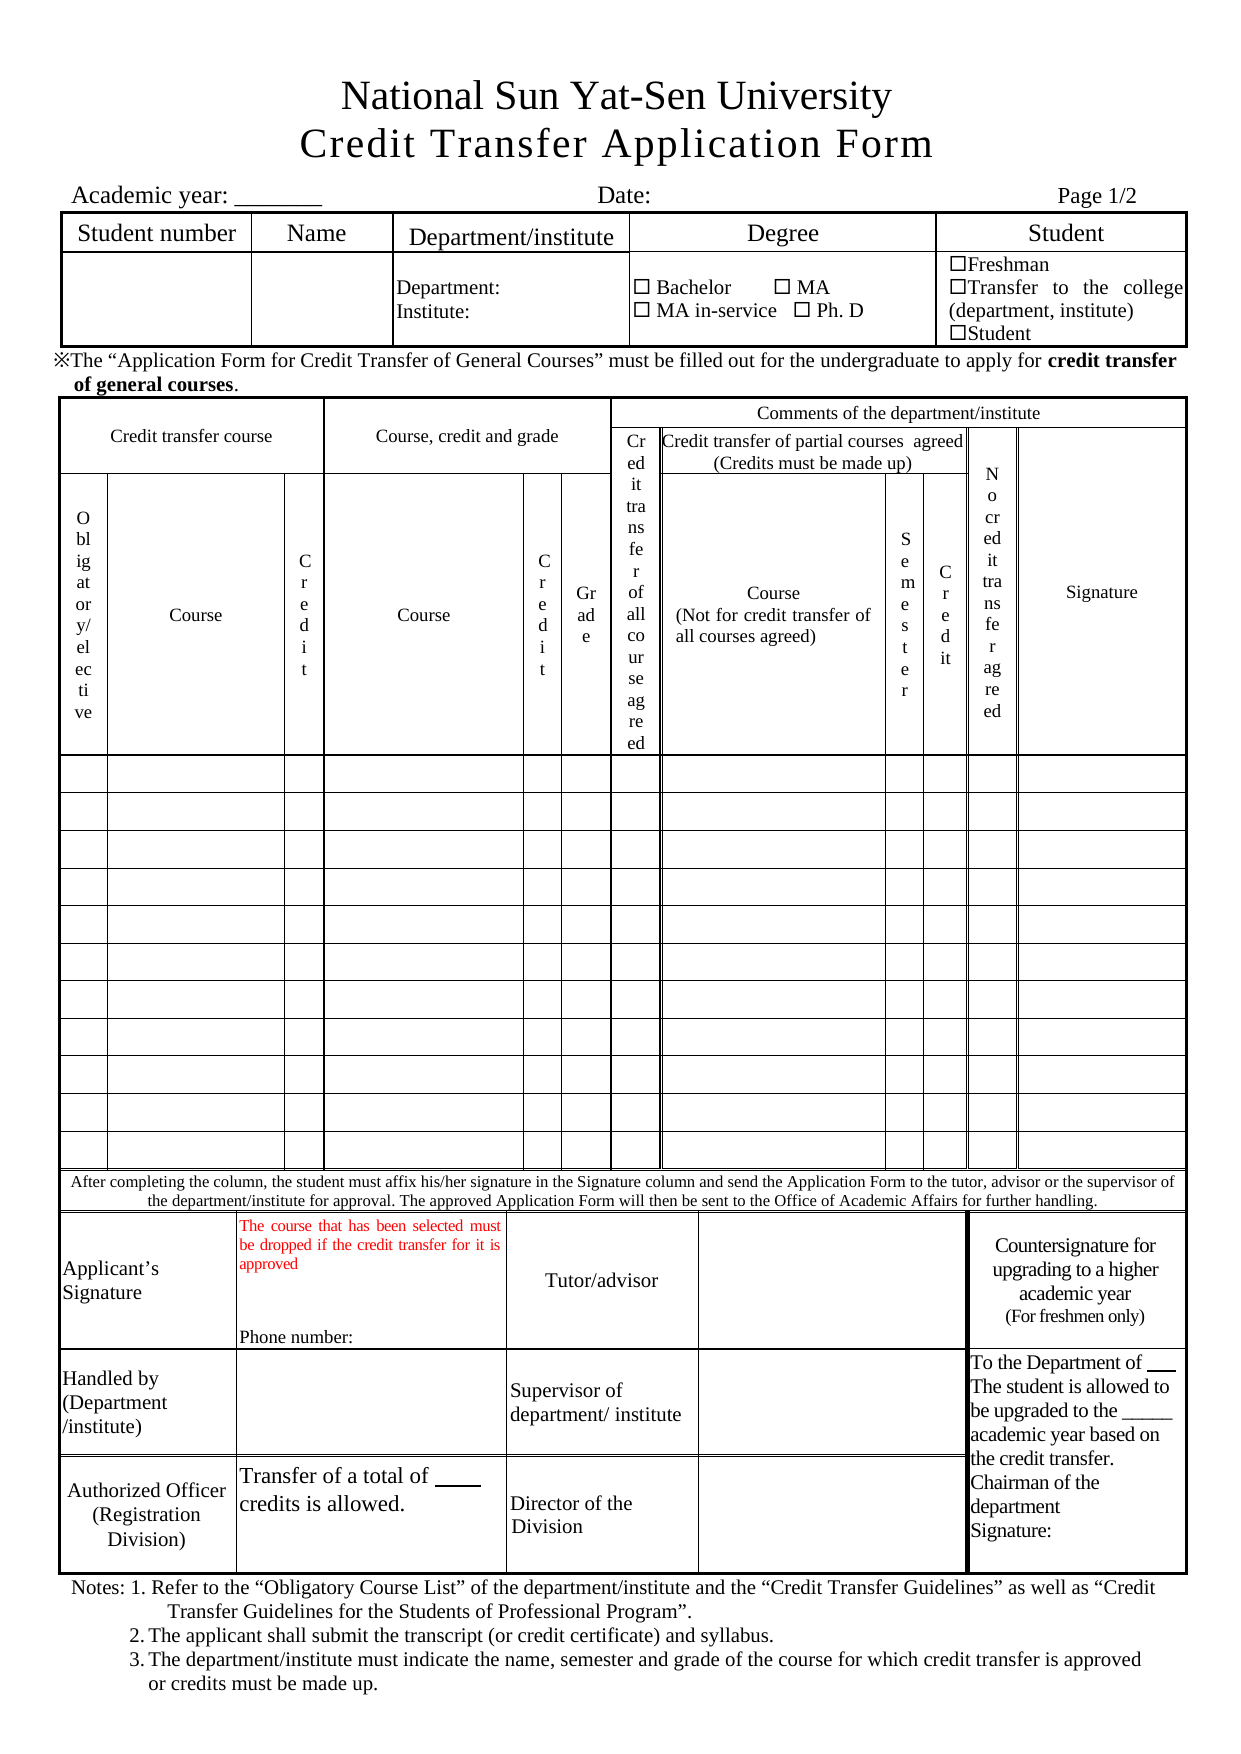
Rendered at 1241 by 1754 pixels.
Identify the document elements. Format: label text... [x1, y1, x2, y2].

table_cell [886, 756, 923, 792]
table_cell Authorized Officer (Registration Division) [61, 1457, 236, 1572]
table_cell [108, 1056, 284, 1093]
table_cell Director of the Division [507, 1457, 698, 1572]
table_cell [108, 756, 284, 792]
table_cell [285, 1094, 323, 1131]
table_cell [663, 1056, 885, 1093]
table_cell [663, 1132, 885, 1168]
table_cell [325, 869, 523, 905]
table_cell [524, 831, 561, 867]
table_cell [612, 793, 659, 830]
table_cell To the Department of The student is allowed to be upgraded to the _____ academic year based on the credit transfer. Chairman of the department Signature: [970, 1349, 1185, 1572]
table_cell [325, 981, 523, 1018]
table_cell Applicant’s Signature [61, 1213, 236, 1347]
table_cell [969, 906, 1016, 943]
table_cell [886, 1094, 923, 1131]
table_cell [612, 981, 659, 1018]
text National Sun Yat-Sen University [71, 71, 1162, 119]
table_cell [285, 756, 323, 792]
table_cell [924, 793, 966, 830]
table_cell [524, 1094, 561, 1131]
table_cell [285, 869, 323, 905]
table_cell [285, 981, 323, 1018]
table_cell [612, 831, 659, 867]
table_cell [325, 906, 523, 943]
table_cell [562, 793, 610, 830]
table_cell [1019, 793, 1185, 830]
table_cell [524, 1019, 561, 1055]
table_cell [61, 981, 107, 1018]
table_cell [886, 869, 923, 905]
table_cell [663, 1019, 885, 1055]
table_cell [663, 756, 885, 792]
table_cell [285, 906, 323, 943]
table_cell [562, 1056, 610, 1093]
subtitle ※The “Application Form for Credit Transfer of General Courses” must be filled out for the undergraduate to apply for credit transfer of general courses. [53, 348, 1177, 396]
table_cell [61, 1094, 107, 1131]
table_cell [562, 906, 610, 943]
table_cell Freshman Transfer to the college (department, institute) Student [937, 252, 1185, 344]
table_cell Credit [524, 474, 561, 753]
table_header Credit transfer course [61, 399, 323, 473]
table_cell [61, 831, 107, 867]
text 3. The department/institute must indicate the name, semester and grade of the course for which credit transfer is approved or credits must be made up. [129, 1647, 1162, 1695]
table_cell [663, 1094, 885, 1131]
table_cell Supervisor of department/ institute [507, 1350, 698, 1454]
table_cell Obligatory/elective [61, 474, 107, 753]
table_cell [325, 1094, 523, 1131]
subtitle Academic year: _______ Date: Page 1/2 [71, 174, 1162, 210]
table_cell [562, 944, 610, 980]
table_header Course, credit and grade [325, 399, 610, 473]
table_cell [612, 906, 659, 943]
table_cell [524, 981, 561, 1018]
table_cell [1019, 1094, 1185, 1131]
table_cell [663, 944, 885, 980]
table_cell [663, 793, 885, 830]
table_cell [108, 906, 284, 943]
table_cell [325, 831, 523, 867]
table_cell [61, 1132, 107, 1168]
table_cell [969, 1056, 1016, 1093]
table_cell [924, 906, 966, 943]
table_cell [252, 253, 392, 344]
table_cell [285, 793, 323, 830]
table_cell [285, 1056, 323, 1093]
table_cell [524, 756, 561, 792]
table_cell [562, 1132, 610, 1168]
table_cell [524, 869, 561, 905]
table_cell [924, 944, 966, 980]
table_cell [108, 1132, 284, 1168]
table_cell [1019, 1132, 1185, 1168]
table_cell [1019, 756, 1185, 792]
table_cell [562, 1019, 610, 1055]
table_cell Countersignature for upgrading to a higher academic year (For freshmen only) [970, 1213, 1185, 1347]
table_cell [108, 831, 284, 867]
table_cell [325, 1056, 523, 1093]
table_cell  Bachelor  MA  MA in-service  Ph. D [630, 252, 935, 344]
table_cell [924, 756, 966, 792]
table_cell [1019, 944, 1185, 980]
table_cell Grade [562, 474, 610, 753]
table_cell [285, 1019, 323, 1055]
table_cell [886, 793, 923, 830]
table_cell [969, 1019, 1016, 1055]
table_cell [924, 1056, 966, 1093]
table_cell [285, 1132, 323, 1168]
table_cell [969, 831, 1016, 867]
table_cell [924, 1132, 966, 1168]
table_cell [524, 793, 561, 830]
table_cell [61, 756, 107, 792]
table_cell [325, 1132, 523, 1168]
table_cell [969, 793, 1016, 830]
table_header Degree [630, 214, 935, 251]
table_cell [285, 944, 323, 980]
table_cell [1019, 869, 1185, 905]
table_header Name [252, 214, 392, 251]
table_cell [1019, 831, 1185, 867]
table_cell [1019, 1019, 1185, 1055]
table_cell Credit [285, 474, 323, 753]
table_cell [237, 1350, 506, 1454]
table_cell [924, 1019, 966, 1055]
table_cell [969, 944, 1016, 980]
table_cell [524, 944, 561, 980]
table_cell [61, 944, 107, 980]
table_header Comments of the department/institute [612, 399, 1185, 427]
table_cell [524, 906, 561, 943]
table_cell [612, 869, 659, 905]
subtitle Credit Transfer Application Form [71, 119, 1162, 167]
table_cell Signature [1019, 428, 1185, 753]
table_cell [969, 756, 1016, 792]
table_cell [562, 869, 610, 905]
table_cell [612, 1056, 659, 1093]
table_cell [108, 1019, 284, 1055]
table_cell [663, 831, 885, 867]
table_cell [325, 1019, 523, 1055]
table_cell [886, 944, 923, 980]
table_cell [562, 981, 610, 1018]
table_header Department/institute [394, 214, 629, 251]
table_cell [325, 944, 523, 980]
table_cell [924, 1094, 966, 1131]
table_cell [285, 831, 323, 867]
table_cell Department: Institute: [394, 253, 629, 344]
table_cell Course [108, 474, 284, 753]
table_cell [699, 1457, 965, 1572]
table_cell [524, 1056, 561, 1093]
table_cell [886, 1056, 923, 1093]
text Notes: 1. Refer to the “Obligatory Course List” of the department/institute and the “Credit Transfer Guidelines” as well as “Credit Transfer Guidelines for the Students of Professional Program”. [71, 1575, 1162, 1623]
table_cell [886, 981, 923, 1018]
table_header Student number [63, 214, 251, 251]
table_cell [612, 1132, 659, 1168]
table_cell [1019, 906, 1185, 943]
table_cell [969, 1132, 1016, 1168]
table_cell [61, 869, 107, 905]
table_cell [969, 869, 1016, 905]
table_cell Course [325, 474, 523, 753]
table_cell [663, 906, 885, 943]
table_cell [562, 756, 610, 792]
table_cell [886, 1019, 923, 1055]
table_cell No credit transfer agreed [969, 428, 1016, 753]
table_header Student [937, 214, 1185, 251]
table_cell Credit [924, 474, 966, 753]
table_cell [61, 1019, 107, 1055]
table_cell Credit transfer of partial courses agreed (Credits must be made up) [663, 428, 966, 473]
table_cell [108, 793, 284, 830]
table_cell Semester [886, 474, 923, 753]
table_cell [325, 793, 523, 830]
table_cell [699, 1213, 965, 1347]
table_cell [61, 793, 107, 830]
table_cell The course that has been selected must be dropped if the credit transfer for it is approved Phone number: [237, 1213, 506, 1347]
table_cell [924, 981, 966, 1018]
table_cell Handled by (Department /institute) [61, 1350, 236, 1454]
table_cell [612, 1019, 659, 1055]
table_cell [969, 981, 1016, 1018]
table_cell [886, 831, 923, 867]
table_cell [1019, 981, 1185, 1018]
table_cell [562, 831, 610, 867]
table_cell Transfer of a total of credits is allowed. [237, 1457, 506, 1572]
table_cell Course (Not for credit transfer of all courses agreed) [663, 474, 885, 753]
table_cell [924, 831, 966, 867]
table_cell [108, 944, 284, 980]
table_cell [969, 1094, 1016, 1131]
table_cell [1019, 1056, 1185, 1093]
table_cell [886, 906, 923, 943]
table_cell After completing the column, the student must affix his/her signature in the Signature column and send the Application Form to the tutor, advisor or the supervisor of the department/institute for approval. The approved Application Form will then be sent to the Office of Academic Affairs for further handling. [61, 1171, 1185, 1210]
table_cell [108, 1094, 284, 1131]
table_cell [562, 1094, 610, 1131]
table_cell [612, 1094, 659, 1131]
table_cell [325, 756, 523, 792]
table_cell [524, 1132, 561, 1168]
table_cell [61, 1056, 107, 1093]
table_cell [924, 869, 966, 905]
table_cell [612, 756, 659, 792]
table_cell [886, 1132, 923, 1168]
table_cell [663, 981, 885, 1018]
table_cell [699, 1350, 965, 1454]
table_cell Credit transfer of all course agreed [612, 428, 659, 753]
table_cell [61, 906, 107, 943]
text 2. The applicant shall submit the transcript (or credit certificate) and syllabus. [129, 1623, 1162, 1647]
table_cell [663, 869, 885, 905]
table_cell [108, 869, 284, 905]
table_cell [108, 981, 284, 1018]
table_cell [63, 253, 251, 344]
table_cell [612, 944, 659, 980]
table_cell Tutor/advisor [507, 1213, 698, 1347]
